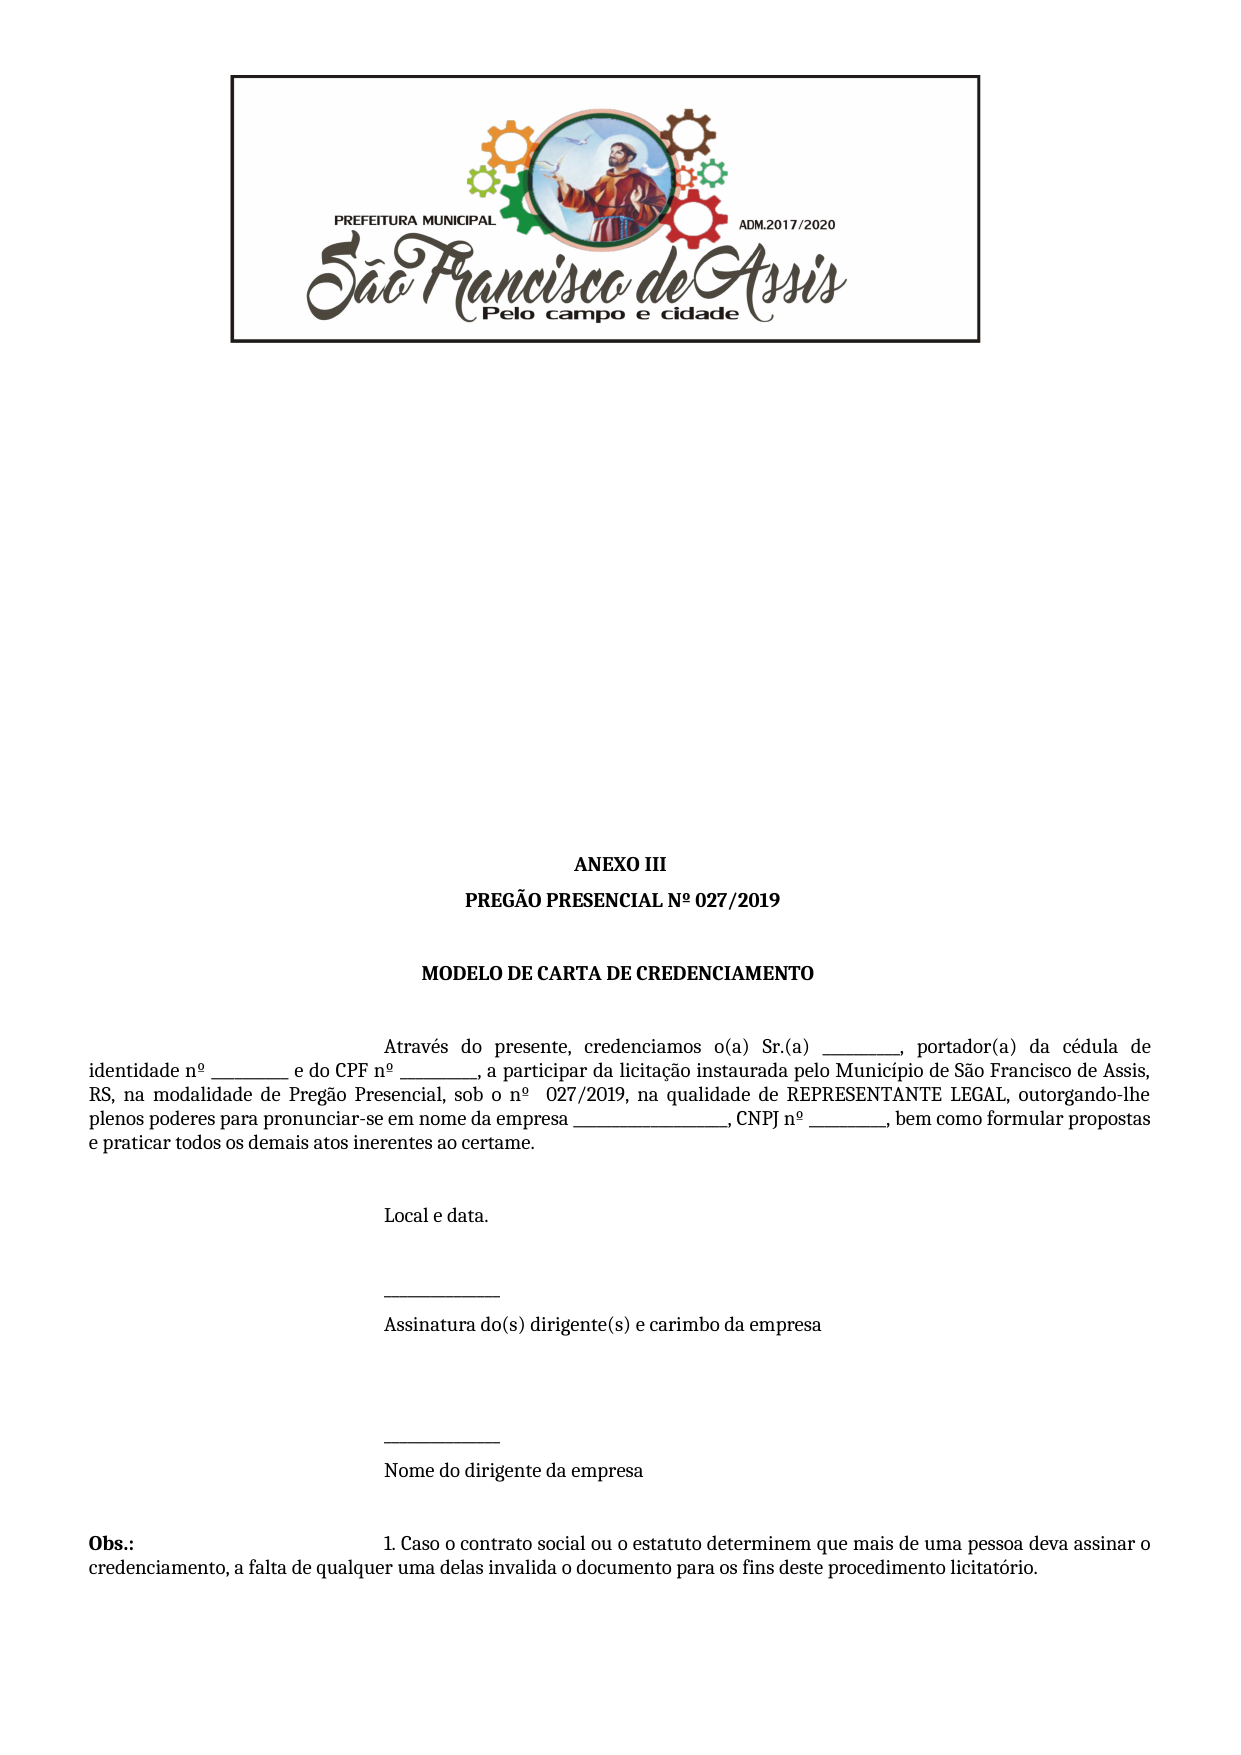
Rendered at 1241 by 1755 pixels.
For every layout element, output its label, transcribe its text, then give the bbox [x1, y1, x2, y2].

text _______________ [89, 1277, 1152, 1301]
text MODELO DE CARTA DE CREDENCIAMENTO [89, 962, 1152, 986]
text _______________ [89, 1422, 1152, 1446]
text Nome do dirigente da empresa [89, 1459, 1152, 1483]
text Assinatura do(s) dirigente(s) e carimbo da empresa [89, 1313, 1152, 1337]
text ANEXO III [89, 853, 1152, 877]
text PREGÃO PRESENCIAL Nº 027/2019 [89, 889, 1152, 913]
text Local e data. [89, 1204, 1152, 1228]
text Obs.: 1. Caso o contrato social ou o estatuto determinem que mais de uma pessoa deva assinar o credenciamento, a falta de qualquer uma delas invalida o documento para os fins deste procedimento licitatório. [89, 1532, 1152, 1580]
text Através do presente, credenciamos o(a) Sr.(a) __________, portador(a) da cédula de identidade nº __________ e do CPF nº __________, a participar da licitação instaurada pelo Município de São Francisco de Assis, RS, na modalidade de Pregão Presencial, sob o nº 027/2019, na qualidade de REPRESENTANTE LEGAL, outorgando-lhe plenos poderes para pronunciar-se em nome da empresa ____________________, CNPJ nº __________, bem como formular propostas e praticar todos os demais atos inerentes ao certame. [89, 1035, 1152, 1155]
